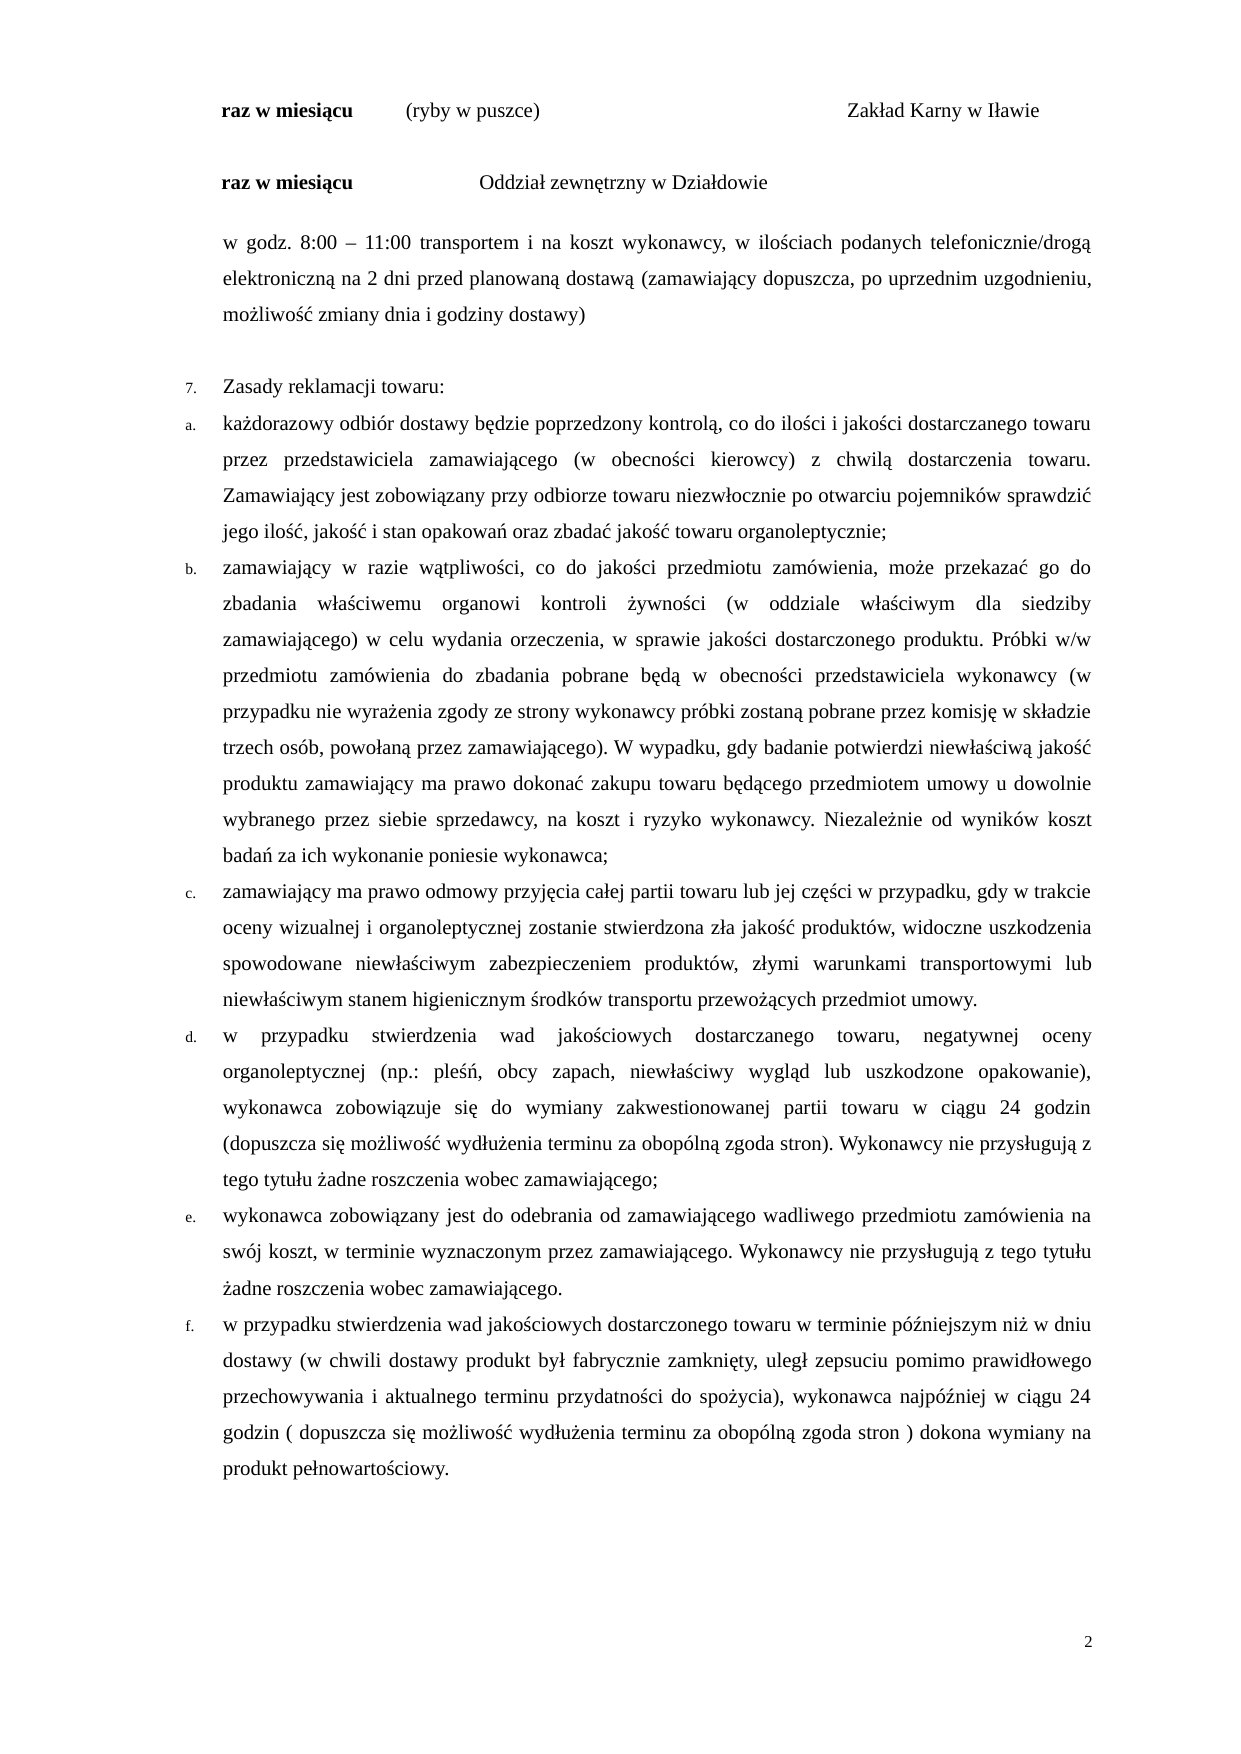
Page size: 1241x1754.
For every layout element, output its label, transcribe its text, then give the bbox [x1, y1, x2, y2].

list Zasady reklamacji towaru: [185, 374, 1092, 398]
list każdorazowy odbiór dostawy będzie poprzedzony kontrolą, co do ilości i jakości dostarczanego towaru przez przedstawiciela zamawiającego (w obecności kierowcy) z chwilą dostarczenia towaru. Zamawiający jest zobowiązany przy odbiorze towaru niezwłocznie po otwarciu pojemników sprawdzić jego ilość, jakość i stan opakowań oraz zbadać jakość towaru organoleptycznie; [185, 410, 1092, 543]
list wykonawca zobowiązany jest do odebrania od zamawiającego wadliwego przedmiotu zamówienia na swój koszt, w terminie wyznaczonym przez zamawiającego. Wykonawcy nie przysługują z tego tytułu żadne roszczenia wobec zamawiającego. [185, 1203, 1092, 1299]
list zamawiający ma prawo odmowy przyjęcia całej partii towaru lub jej części w przypadku, gdy w trakcie oceny wizualnej i organoleptycznej zostanie stwierdzona zła jakość produktów, widoczne uszkodzenia spowodowane niewłaściwym zabezpieczeniem produktów, złymi warunkami transportowymi lub niewłaściwym stanem higienicznym środków transportu przewożących przedmiot umowy. [185, 879, 1092, 1011]
list zamawiający w razie wątpliwości, co do jakości przedmiotu zamówienia, może przekazać go do zbadania właściwemu organowi kontroli żywności (w oddziale właściwym dla siedziby zamawiającego) w celu wydania orzeczenia, w sprawie jakości dostarczonego produktu. Próbki w/w przedmiotu zamówienia do zbadania pobrane będą w obecności przedstawiciela wykonawcy (w przypadku nie wyrażenia zgody ze strony wykonawcy próbki zostaną pobrane przez komisję w składzie trzech osób, powołaną przez zamawiającego). W wypadku, gdy badanie potwierdzi niewłaściwą jakość produktu zamawiający ma prawo dokonać zakupu towaru będącego przedmiotem umowy u dowolnie wybranego przez siebie sprzedawcy, na koszt i ryzyko wykonawcy. Niezależnie od wyników koszt badań za ich wykonanie poniesie wykonawca; [185, 554, 1092, 867]
text raz w miesiącu (ryby w puszce) Zakład Karny w Iławie [185, 98, 1092, 122]
list w przypadku stwierdzenia wad jakościowych dostarczanego towaru, negatywnej oceny organoleptycznej (np.: pleśń, obcy zapach, niewłaściwy wygląd lub uszkodzone opakowanie), wykonawca zobowiązuje się do wymiany zakwestionowanej partii towaru w ciągu 24 godzin (dopuszcza się możliwość wydłużenia terminu za obopólną zgoda stron). Wykonawcy nie przysługują z tego tytułu żadne roszczenia wobec zamawiającego; [185, 1023, 1092, 1191]
text raz w miesiącu Oddział zewnętrzny w Działdowie [185, 170, 1092, 194]
list w przypadku stwierdzenia wad jakościowych dostarczonego towaru w terminie późniejszym niż w dniu dostawy (w chwili dostawy produkt był fabrycznie zamknięty, uległ zepsuciu pomimo prawidłowego przechowywania i aktualnego terminu przydatności do spożycia), wykonawca najpóźniej w ciągu 24 godzin ( dopuszcza się możliwość wydłużenia terminu za obopólną zgoda stron ) dokona wymiany na produkt pełnowartościowy. [185, 1311, 1092, 1480]
text w godz. 8:00 – 11:00 transportem i na koszt wykonawcy, w ilościach podanych telefonicznie/drogą elektroniczną na 2 dni przed planowaną dostawą (zamawiający dopuszcza, po uprzednim uzgodnieniu, możliwość zmiany dnia i godziny dostawy) [223, 230, 1092, 326]
